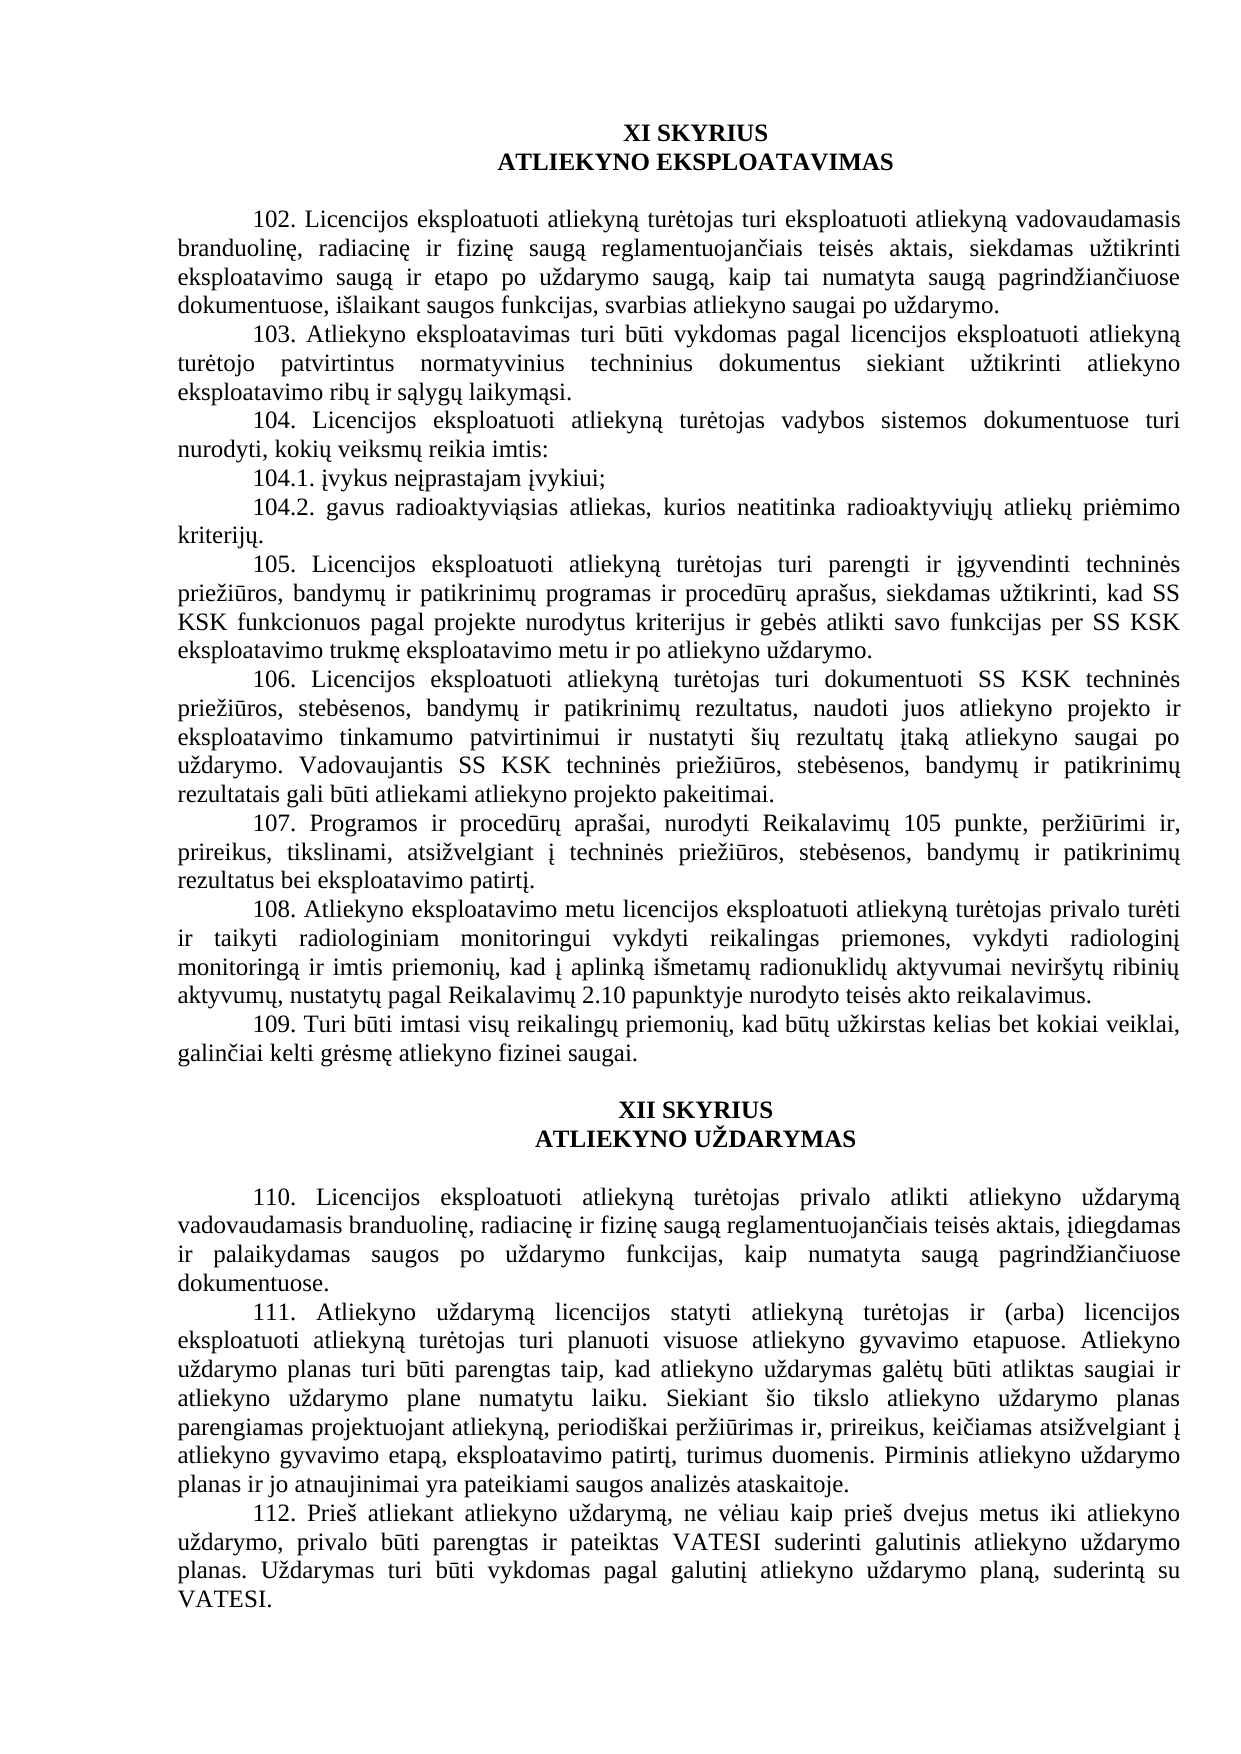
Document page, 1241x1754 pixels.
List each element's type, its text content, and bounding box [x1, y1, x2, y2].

text 109. Turi būti imtasi visų reikalingų priemonių, kad būtų užkirstas kelias bet kokiai veiklai, galinčiai kelti grėsmę atliekyno fizinei saugai. [177, 1009, 1181, 1067]
text 112. Prieš atliekant atliekyno uždarymą, ne vėliau kaip prieš dvejus metus iki atliekyno uždarymo, privalo būti parengtas ir pateiktas VATESI suderinti galutinis atliekyno uždarymo planas. Uždarymas turi būti vykdomas pagal galutinį atliekyno uždarymo planą, suderintą su VATESI. [177, 1498, 1181, 1613]
text ATLIEKYNo EKSPLOATAvimas [177, 147, 1181, 176]
text 104.2. gavus radioaktyviąsias atliekas, kurios neatitinka radioaktyviųjų atliekų priėmimo kriterijų. [177, 492, 1181, 549]
text 110. Licencijos eksploatuoti atliekyną turėtojas privalo atlikti atliekyno uždarymą vadovaudamasis branduolinę, radiacinę ir fizinę saugą reglamentuojančiais teisės aktais, įdiegdamas ir palaikydamas saugos po uždarymo funkcijas, kaip numatyta saugą pagrindžiančiuose dokumentuose. [177, 1182, 1181, 1297]
text 102. Licencijos eksploatuoti atliekyną turėtojas turi eksploatuoti atliekyną vadovaudamasis branduolinę, radiacinę ir fizinę saugą reglamentuojančiais teisės aktais, siekdamas užtikrinti eksploatavimo saugą ir etapo po uždarymo saugą, kaip tai numatyta saugą pagrindžiančiuose dokumentuose, išlaikant saugos funkcijas, svarbias atliekyno saugai po uždarymo. [177, 204, 1181, 319]
text 111. Atliekyno uždarymą licencijos statyti atliekyną turėtojas ir (arba) licencijos eksploatuoti atliekyną turėtojas turi planuoti visuose atliekyno gyvavimo etapuose. Atliekyno uždarymo planas turi būti parengtas taip, kad atliekyno uždarymas galėtų būti atliktas saugiai ir atliekyno uždarymo plane numatytu laiku. Siekiant šio tikslo atliekyno uždarymo planas parengiamas projektuojant atliekyną, periodiškai peržiūrimas ir, prireikus, keičiamas atsižvelgiant į atliekyno gyvavimo etapą, eksploatavimo patirtį, turimus duomenis. Pirminis atliekyno uždarymo planas ir jo atnaujinimai yra pateikiami saugos analizės ataskaitoje. [177, 1297, 1181, 1498]
text 103. Atliekyno eksploatavimas turi būti vykdomas pagal licencijos eksploatuoti atliekyną turėtojo patvirtintus normatyvinius techninius dokumentus siekiant užtikrinti atliekyno eksploatavimo ribų ir sąlygų laikymąsi. [177, 319, 1181, 406]
text 106. Licencijos eksploatuoti atliekyną turėtojas turi dokumentuoti SS KSK techninės priežiūros, stebėsenos, bandymų ir patikrinimų rezultatus, naudoti juos atliekyno projekto ir eksploatavimo tinkamumo patvirtinimui ir nustatyti šių rezultatų įtaką atliekyno saugai po uždarymo. Vadovaujantis SS KSK techninės priežiūros, stebėsenos, bandymų ir patikrinimų rezultatais gali būti atliekami atliekyno projekto pakeitimai. [177, 664, 1181, 808]
text XII SKYRIUs [177, 1096, 1181, 1124]
text 107. Programos ir procedūrų aprašai, nurodyti Reikalavimų 105 punkte, peržiūrimi ir, prireikus, tikslinami, atsižvelgiant į techninės priežiūros, stebėsenos, bandymų ir patikrinimų rezultatus bei eksploatavimo patirtį. [177, 808, 1181, 894]
text XI SKYRIUs [177, 118, 1181, 147]
text 108. Atliekyno eksploatavimo metu licencijos eksploatuoti atliekyną turėtojas privalo turėti ir taikyti radiologiniam monitoringui vykdyti reikalingas priemones, vykdyti radiologinį monitoringą ir imtis priemonių, kad į aplinką išmetamų radionuklidų aktyvumai neviršytų ribinių aktyvumų, nustatytų pagal Reikalavimų 2.10 papunktyje nurodyto teisės akto reikalavimus. [177, 894, 1181, 1009]
text 105. Licencijos eksploatuoti atliekyną turėtojas turi parengti ir įgyvendinti techninės priežiūros, bandymų ir patikrinimų programas ir procedūrų aprašus, siekdamas užtikrinti, kad SS KSK funkcionuos pagal projekte nurodytus kriterijus ir gebės atlikti savo funkcijas per SS KSK eksploatavimo trukmę eksploatavimo metu ir po atliekyno uždarymo. [177, 549, 1181, 664]
text Atliekyno uždarymas [177, 1124, 1181, 1153]
text 104. Licencijos eksploatuoti atliekyną turėtojas vadybos sistemos dokumentuose turi nurodyti, kokių veiksmų reikia imtis: [177, 406, 1181, 463]
text 104.1. įvykus neįprastajam įvykiui; [177, 463, 1181, 492]
